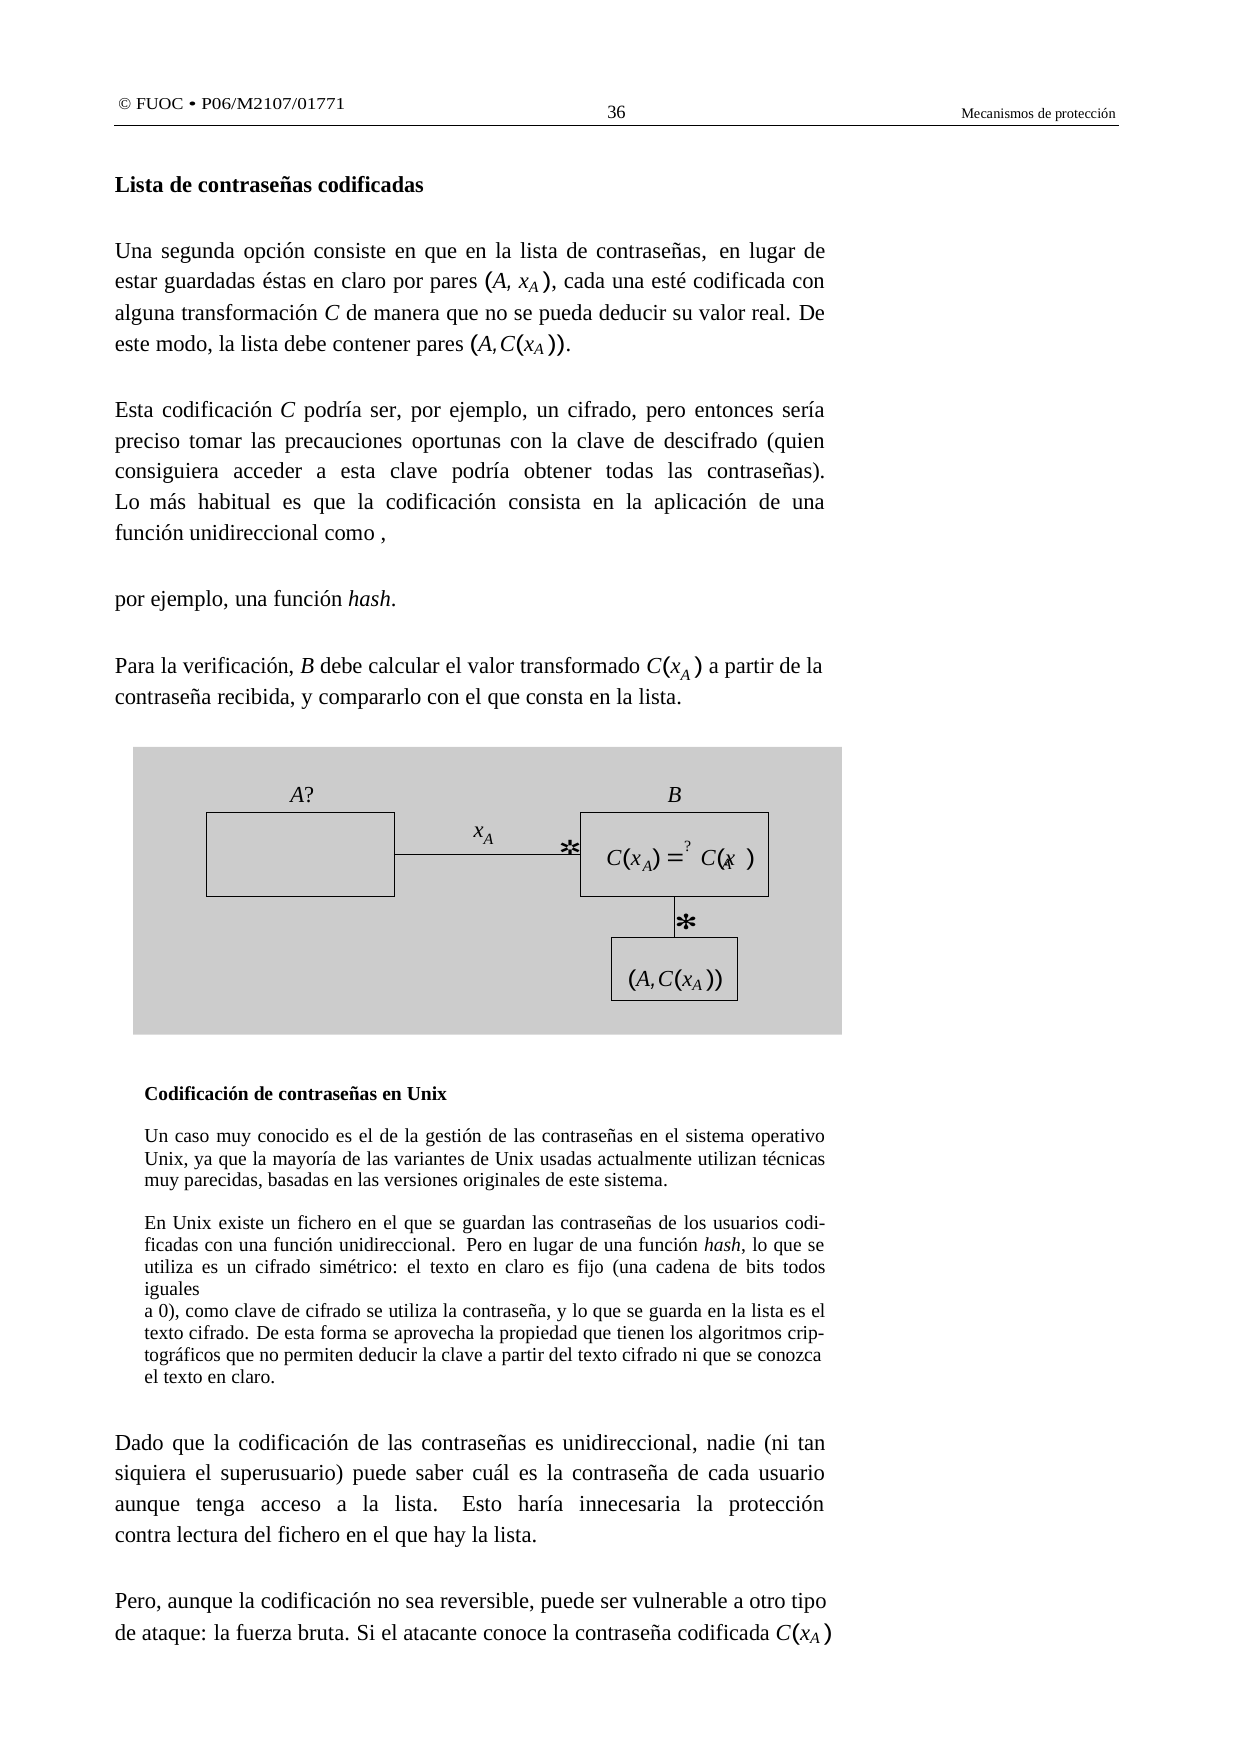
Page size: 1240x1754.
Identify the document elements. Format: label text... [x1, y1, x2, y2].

text A A [642, 857, 732, 872]
text Codificación de contraseñas en Unix [144, 1085, 1131, 1104]
text de ataque: la fuerza bruta. Si el atacante conoce la contraseña codificada C(xA ) [114, 1619, 1131, 1647]
text Dado que la codificación de las contraseñas es unidireccional, nadie (ni tan siquiera el superusuario) puede saber cuál es la contraseña de cada usuario aunque tenga acceso a la lista. Esto haría innecesaria la protección contra lectura del fichero en el que hay la lista. [114, 1430, 825, 1547]
text Para la verificación, B debe calcular el valor transformado C(xA ) a partir de la contraseña recibida, y compararlo con el que consta en la lista. [114, 653, 851, 710]
text En Unix existe un fichero en el que se guardan las contraseñas de los usuarios codi- ficadas con una función unidireccional. Pero en lugar de una función hash, lo que se utiliza es un cifrado simétrico: el texto en claro es fijo (una cadena de bits todos iguales [144, 1212, 825, 1300]
text C(x ) =? C(x ) [842, 837, 1131, 870]
text 36 Mecanismos de protección [607, 102, 1131, 123]
text Pero, aunque la codificación no sea reversible, puede ser vulnerable a otro tipo [114, 1588, 1131, 1614]
text Un caso muy conocido es el de la gestión de las contraseñas en el sistema operativo Unix, ya que la mayoría de las variantes de Unix usadas actualmente utilizan técnicas muy parecidas, basadas en las versiones originales de este sistema. [144, 1125, 825, 1191]
text a 0), como clave de cifrado se utiliza la contraseña, y lo que se guarda en la lista es el texto cifrado. De esta forma se aprovecha la propiedad que tienen los algoritmos crip- tográficos que no permiten deducir la clave a partir del texto cifrado ni que se conozca [144, 1300, 825, 1366]
text © FUOC • P06/M2107/01771 [118, 95, 351, 113]
text Una segunda opción consiste en que en la lista de contraseñas, en lugar de estar guardadas éstas en claro por pares (A, xA ), cada una esté codificada con alguna transformación C de manera que no se pueda deducir su valor real. De este modo, la lista debe contener pares (A,C(xA )). [114, 238, 825, 358]
text el texto en claro. [144, 1366, 1131, 1388]
text Lista de contraseñas codificadas [114, 174, 1131, 197]
text B [842, 784, 1131, 807]
text Esta codificación C podría ser, por ejemplo, un cifrado, pero entonces sería preciso tomar las precauciones oportunas con la clave de descifrado (quien consiguiera acceder a esta clave podría obtener todas las contraseñas). Lo más habitual es que la codificación consista en la aplicación de una función unidireccional como , [114, 397, 825, 545]
text por ejemplo, una función hash. [114, 586, 1131, 612]
